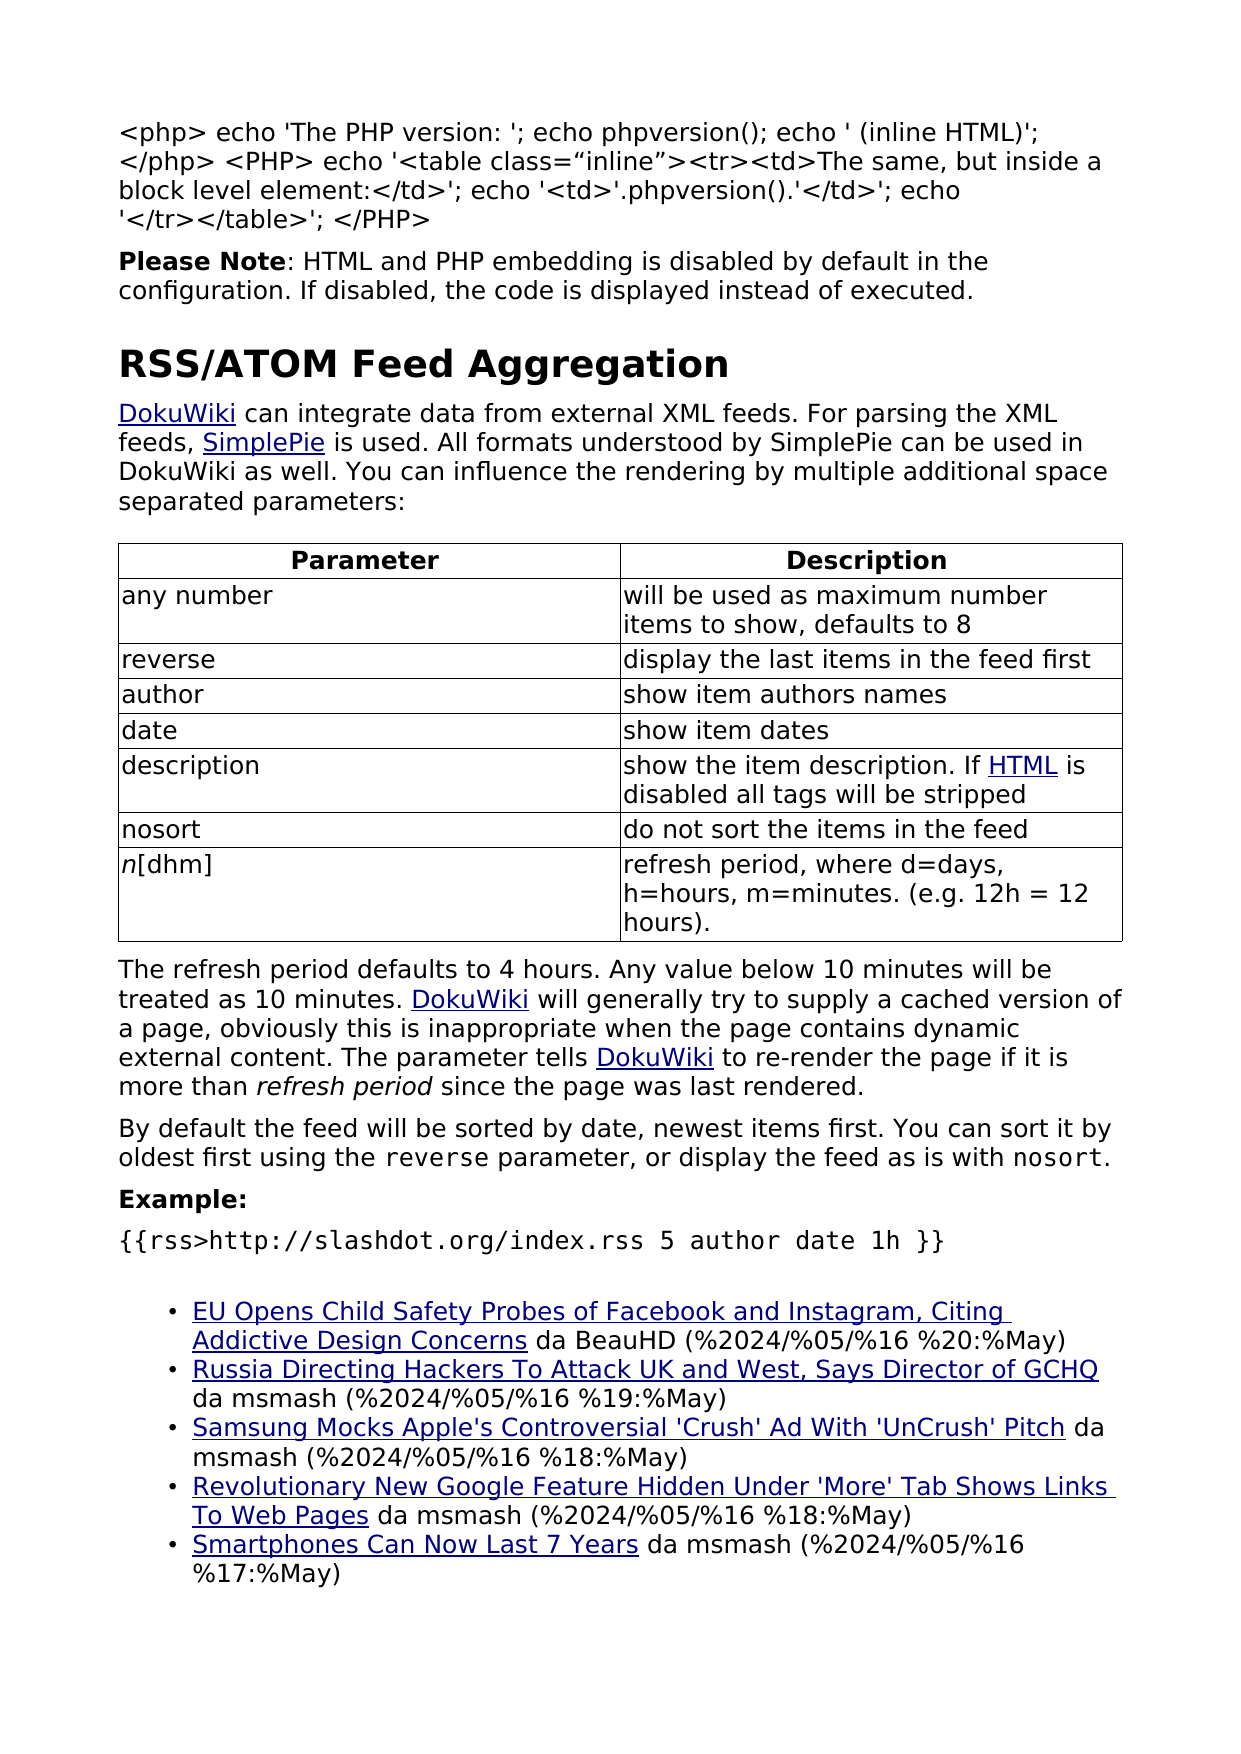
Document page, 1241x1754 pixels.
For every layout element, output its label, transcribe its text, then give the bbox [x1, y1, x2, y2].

table_header Description [621, 544, 1122, 578]
table_cell nosort [119, 813, 620, 847]
list Smartphones Can Now Last 7 Years da msmash (%2024/%05/%16 %17:%May) [177, 1530, 1122, 1588]
table_cell reverse [119, 644, 620, 678]
text Example: [118, 1185, 1122, 1214]
table_cell do not sort the items in the feed [621, 813, 1122, 847]
table_cell show the item description. If HTML is disabled all tags will be stripped [621, 749, 1122, 812]
text Please Note: HTML and PHP embedding is disabled by default in the configuration. If disabled, the code is displayed instead of executed. [118, 247, 1122, 306]
text <php> echo 'The PHP version: '; echo phpversion(); echo ' (inline HTML)'; </php> <PHP> echo '<table class=“inline”><tr><td>The same, but inside a block level element:</td>'; echo '<td>'.phpversion().'</td>'; echo '</tr></table>'; </PHP> [118, 118, 1122, 235]
list EU Opens Child Safety Probes of Facebook and Instagram, Citing Addictive Design Concerns da BeauHD (%2024/%05/%16 %20:%May) [177, 1297, 1122, 1355]
subtitle RSS/ATOM Feed Aggregation [118, 343, 1122, 387]
table_cell author [119, 679, 620, 713]
table_cell show item authors names [621, 679, 1122, 713]
table_cell any number [119, 579, 620, 643]
list Russia Directing Hackers To Attack UK and West, Says Director of GCHQ da msmash (%2024/%05/%16 %19:%May) [177, 1355, 1122, 1413]
table_cell date [119, 714, 620, 748]
text The refresh period defaults to 4 hours. Any value below 10 minutes will be treated as 10 minutes. DokuWiki will generally try to supply a cached version of a page, obviously this is inappropriate when the page contains dynamic external content. The parameter tells DokuWiki to re-render the page if it is more than refresh period since the page was last rendered. [118, 956, 1122, 1101]
text By default the feed will be sorted by date, newest items first. You can sort it by oldest first using the reverse parameter, or display the feed as is with nosort. [118, 1114, 1122, 1172]
table_cell will be used as maximum number items to show, defaults to 8 [621, 579, 1122, 643]
table_cell display the last items in the feed first [621, 644, 1122, 678]
text {{rss>http://slashdot.org/index.rss 5 author date 1h }} [118, 1226, 1122, 1256]
table_cell description [119, 749, 620, 812]
list Samsung Mocks Apple's Controversial 'Crush' Ad With 'UnCrush' Pitch da msmash (%2024/%05/%16 %18:%May) [177, 1413, 1122, 1472]
table_cell refresh period, where d=days, h=hours, m=minutes. (e.g. 12h = 12 hours). [621, 848, 1122, 941]
table_cell n[dhm] [119, 848, 620, 941]
table_cell show item dates [621, 714, 1122, 748]
list Revolutionary New Google Feature Hidden Under 'More' Tab Shows Links To Web Pages da msmash (%2024/%05/%16 %18:%May) [177, 1472, 1122, 1530]
table_header Parameter [119, 544, 620, 578]
text DokuWiki can integrate data from external XML feeds. For parsing the XML feeds, SimplePie is used. All formats understood by SimplePie can be used in DokuWiki as well. You can influence the rendering by multiple additional space separated parameters: [118, 399, 1122, 516]
